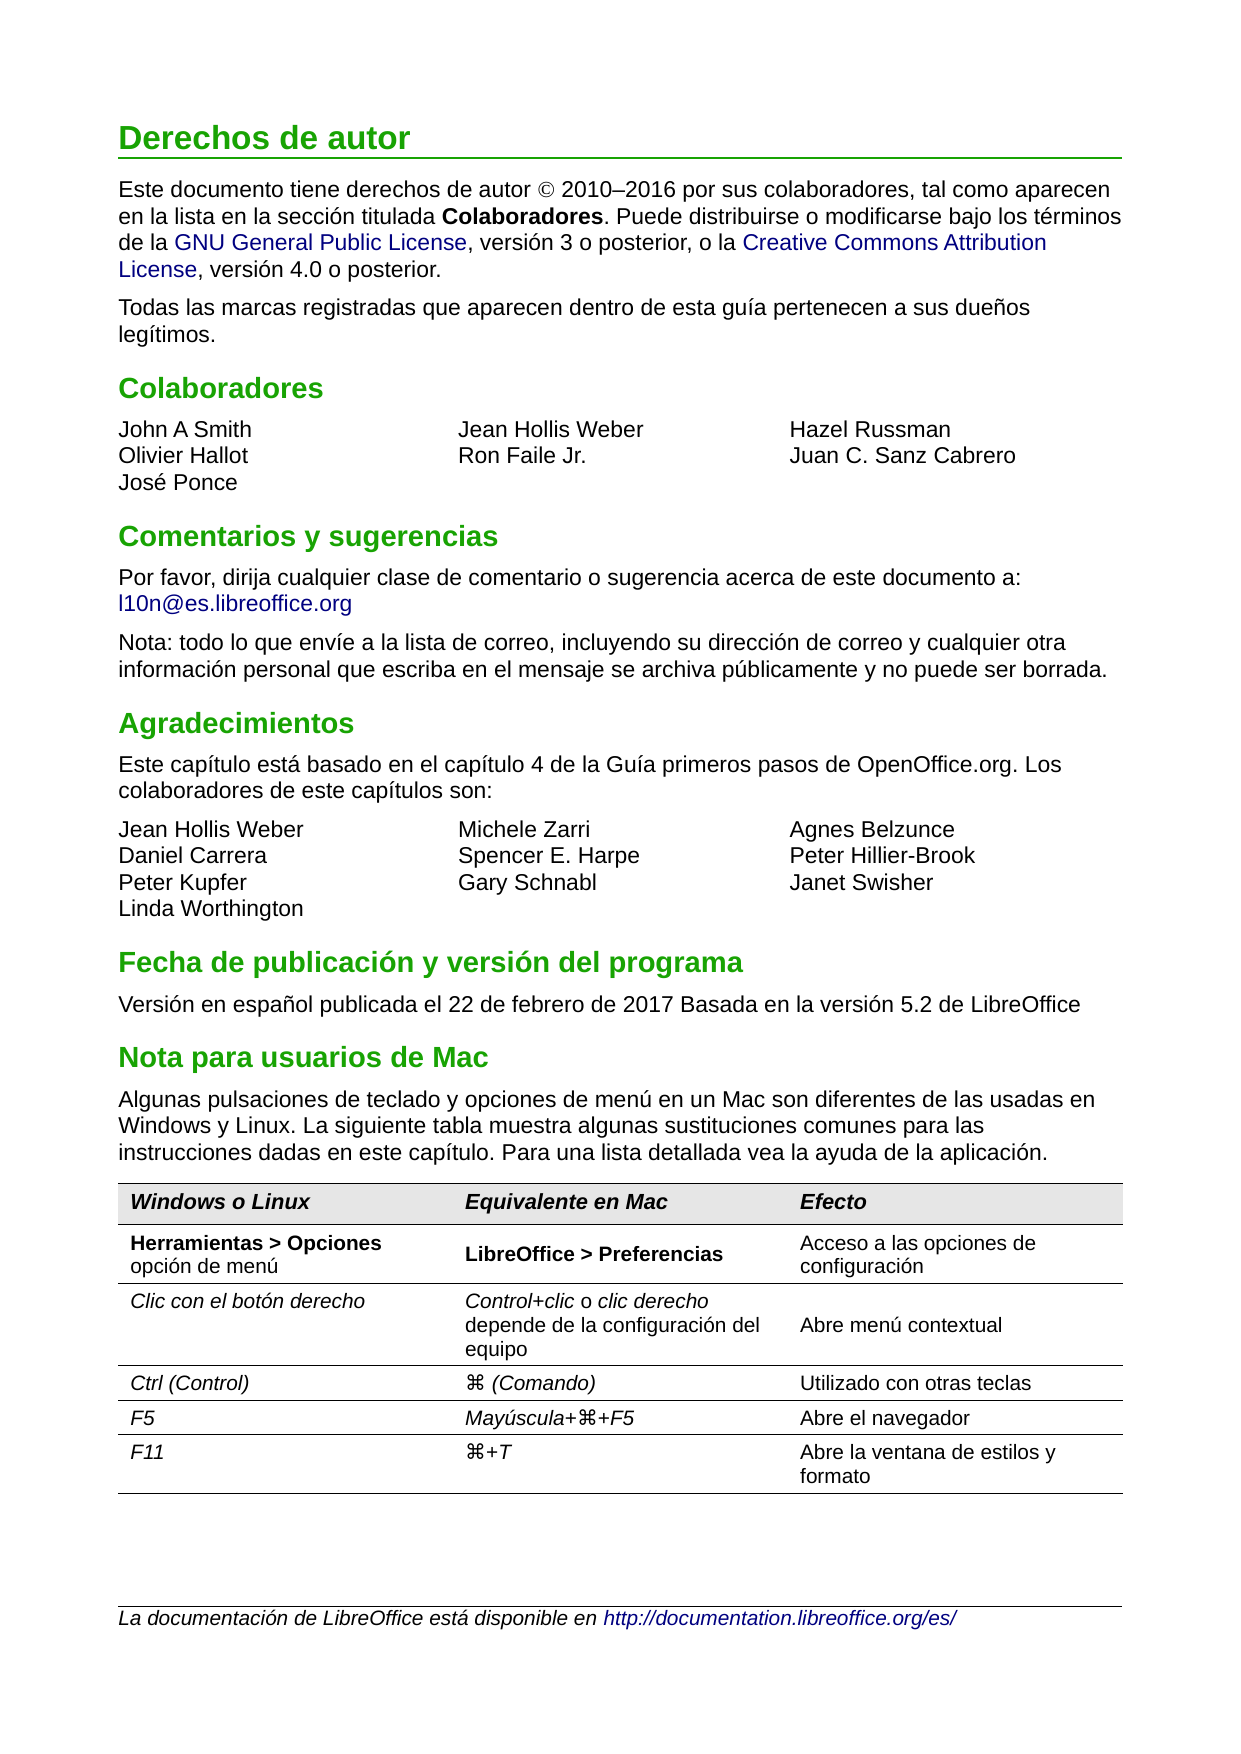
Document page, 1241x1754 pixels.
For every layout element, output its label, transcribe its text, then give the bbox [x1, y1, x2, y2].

table_cell Abre menú contextual [788, 1284, 1123, 1365]
table_cell Ctrl (Control) [118, 1366, 453, 1399]
table_cell Linda Worthington [118, 895, 458, 922]
table_cell Control+clic o clic derecho depende de la configuración del equipo [453, 1284, 788, 1365]
subtitle Derechos de autor [118, 118, 1122, 157]
text Este capítulo está basado en el capítulo 4 de la Guía primeros pasos de OpenOffice.org. Los colaboradores de este capítulos son: [118, 751, 1122, 804]
table_cell Ron Faile Jr. [458, 443, 789, 469]
text Nota: todo lo que envíe a la lista de correo, incluyendo su dirección de correo y cualquier otra información personal que escriba en el mensaje se archiva públicamente y no puede ser borrada. [118, 629, 1122, 682]
table_cell Abre el navegador [788, 1401, 1123, 1434]
table_header Jean Hollis Weber [118, 816, 458, 842]
subtitle Colaboradores [118, 371, 1122, 404]
table_cell Mayúscula+⌘+F5 [453, 1401, 788, 1434]
table_cell Olivier Hallot [118, 443, 458, 469]
table_cell Herramientas > Opciones opción de menú [118, 1225, 453, 1283]
table_header Equivalente en Mac [453, 1184, 788, 1224]
table_cell ⌘ (Comando) [453, 1366, 788, 1399]
text Todas las marcas registradas que aparecen dentro de esta guía pertenecen a sus dueños legítimos. [118, 294, 1122, 347]
table_cell Abre la ventana de estilos y formato [788, 1435, 1123, 1492]
table_header Windows o Linux [118, 1184, 453, 1224]
table_header Michele Zarri [458, 816, 789, 842]
table_cell Juan C. Sanz Cabrero [789, 443, 1122, 469]
table_cell Peter Hillier-Brook [789, 843, 1122, 869]
table_cell José Ponce [118, 469, 458, 495]
table_header Hazel Russman [789, 416, 1122, 442]
table_cell [458, 469, 789, 495]
table_header John A Smith [118, 416, 458, 442]
table_header Jean Hollis Weber [458, 416, 789, 442]
table_cell Acceso a las opciones de configuración [788, 1225, 1123, 1283]
table_cell ⌘+T [453, 1435, 788, 1492]
table_cell Janet Swisher [789, 869, 1122, 895]
table_header Efecto [788, 1184, 1123, 1224]
text Por favor, dirija cualquier clase de comentario o sugerencia acerca de este documento a: l10n@es.libreoffice.org [118, 564, 1122, 617]
table_header Agnes Belzunce [789, 816, 1122, 842]
table_cell [458, 895, 789, 922]
text Versión en español publicada el 22 de febrero de 2017 Basada en la versión 5.2 de LibreOffice [118, 991, 1122, 1017]
table_cell LibreOffice > Preferencias [453, 1225, 788, 1283]
table_cell Daniel Carrera [118, 843, 458, 869]
text Algunas pulsaciones de teclado y opciones de menú en un Mac son diferentes de las usadas en Windows y Linux. La siguiente tabla muestra algunas sustituciones comunes para las instrucciones dadas en este capítulo. Para una lista detallada vea la ayuda de la aplicación. [118, 1086, 1122, 1165]
subtitle Comentarios y sugerencias [118, 519, 1122, 552]
table_cell Spencer E. Harpe [458, 843, 789, 869]
subtitle Nota para usuarios de Mac [118, 1041, 1122, 1074]
subtitle Fecha de publicación y versión del programa [118, 945, 1122, 979]
table_cell [789, 469, 1122, 495]
subtitle Agradecimientos [118, 706, 1122, 739]
table_cell Peter Kupfer [118, 869, 458, 895]
table_cell [789, 895, 1122, 922]
table_cell Clic con el botón derecho [118, 1284, 453, 1365]
table_cell F11 [118, 1435, 453, 1492]
table_cell Gary Schnabl [458, 869, 789, 895]
table_cell Utilizado con otras teclas [788, 1366, 1123, 1399]
text Este documento tiene derechos de autor © 2010–2016 por sus colaboradores, tal como aparecen en la lista en la sección titulada Colaboradores. Puede distribuirse o modificarse bajo los términos de la GNU General Public License, versión 3 o posterior, o la Creative Commons Attribution License, versión 4.0 o posterior. [118, 176, 1122, 282]
table_cell F5 [118, 1401, 453, 1434]
